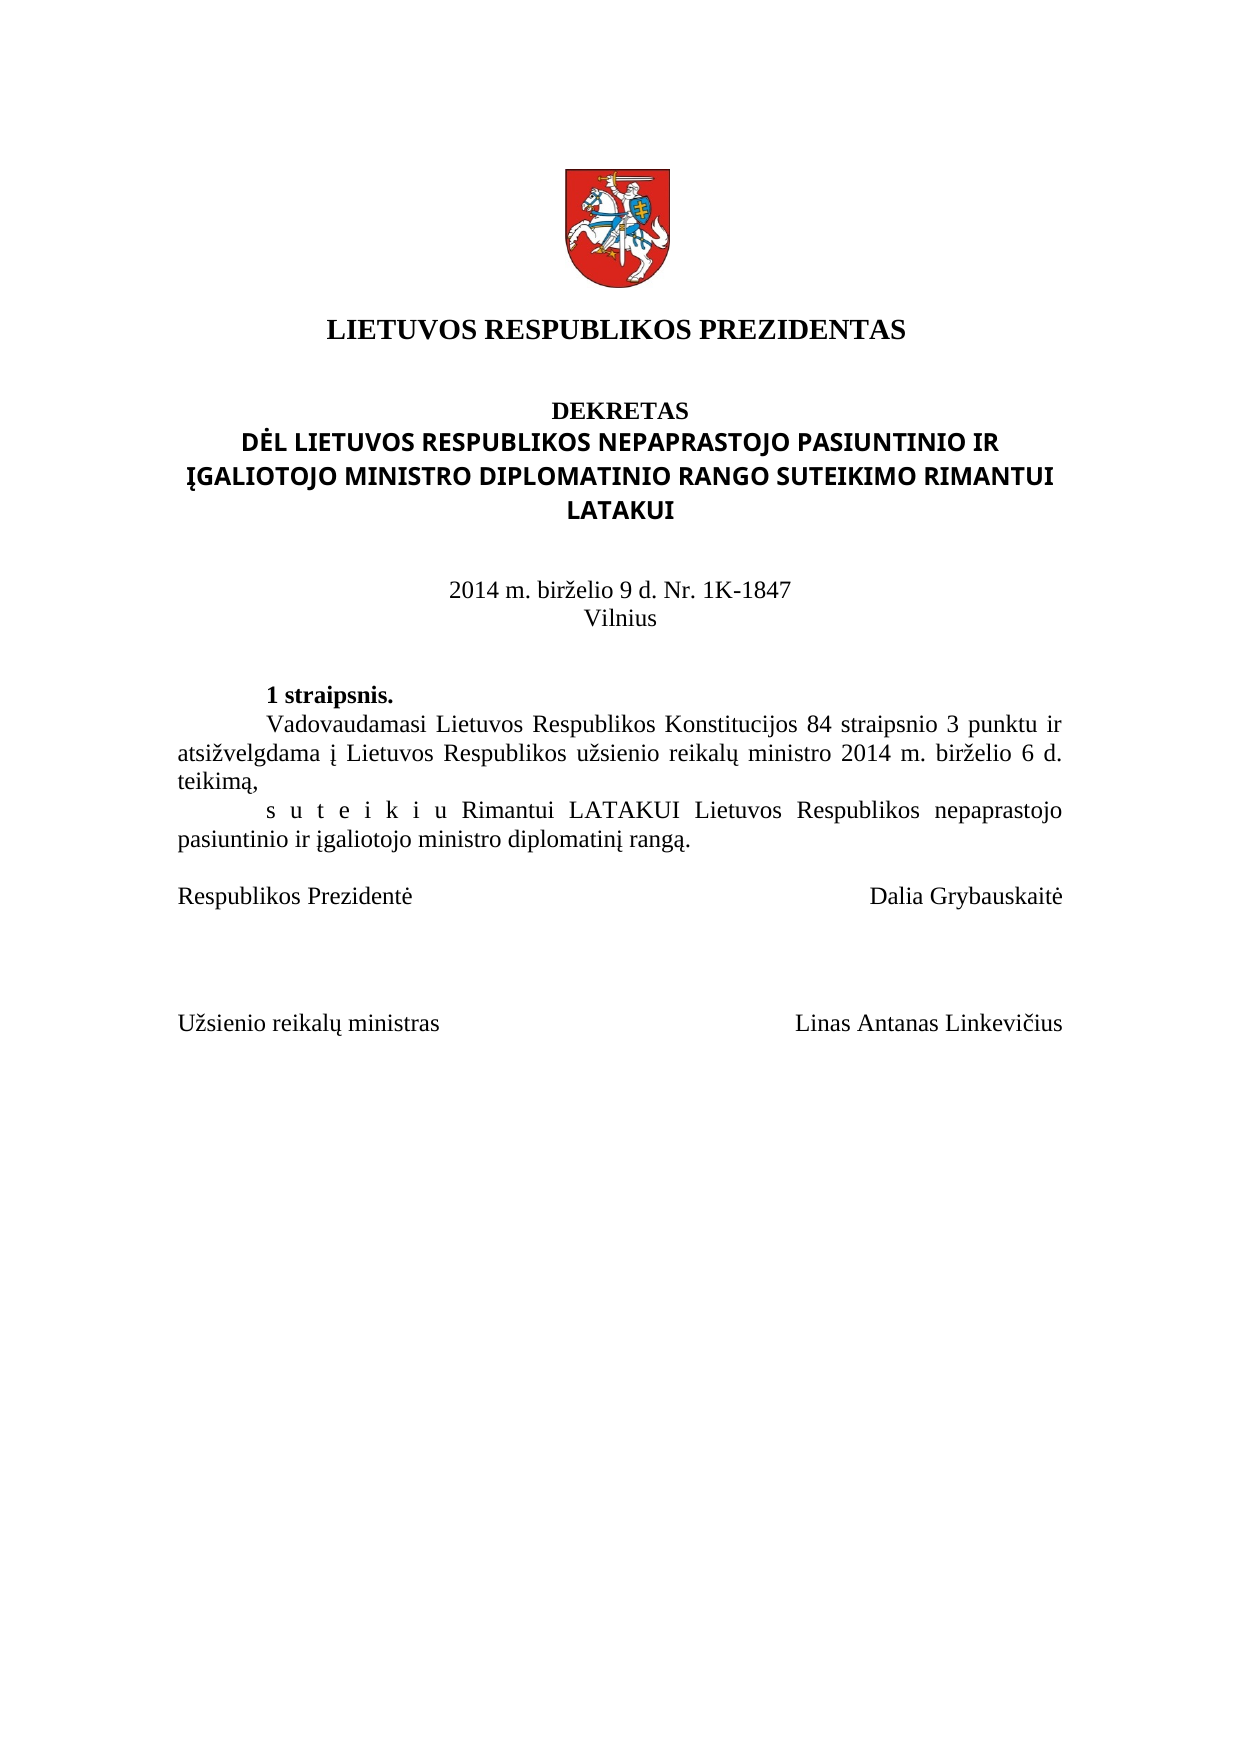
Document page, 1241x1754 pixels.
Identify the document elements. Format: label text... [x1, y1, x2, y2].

text s u t e i k i u Rimantui LATAKUI Lietuvos Respublikos nepaprastojo pasiuntinio ir įgaliotojo ministro diplomatinį rangą. [177, 795, 1063, 853]
text LIETUVOS RESPUBLIKOS PREZIDENTAS [177, 312, 1063, 346]
text Dėl LIETUVOS RESPUBLIKOS NEPAPRASTOJO PASIUNTINIO IR ĮGALIOTOJO MINISTRO DIPLOMATINIO RANGO SUTEIKIMO RIMANTUI LATAKUI [177, 424, 1063, 527]
text DEKRETAS [177, 396, 1063, 424]
text Respublikos Prezidentė Dalia Grybauskaitė [177, 881, 1063, 910]
text 2014 m. birželio 9 d. Nr. 1K-1847 [177, 575, 1063, 603]
text Užsienio reikalų ministras Linas Antanas Linkevičius [177, 1008, 1063, 1037]
text Vilnius [177, 603, 1063, 632]
text 1 straipsnis. [177, 680, 1063, 709]
text Vadovaudamasi Lietuvos Respublikos Konstitucijos 84 straipsnio 3 punktu ir atsižvelgdama į Lietuvos Respublikos užsienio reikalų ministro 2014 m. birželio 6 d. teikimą, [177, 709, 1063, 795]
